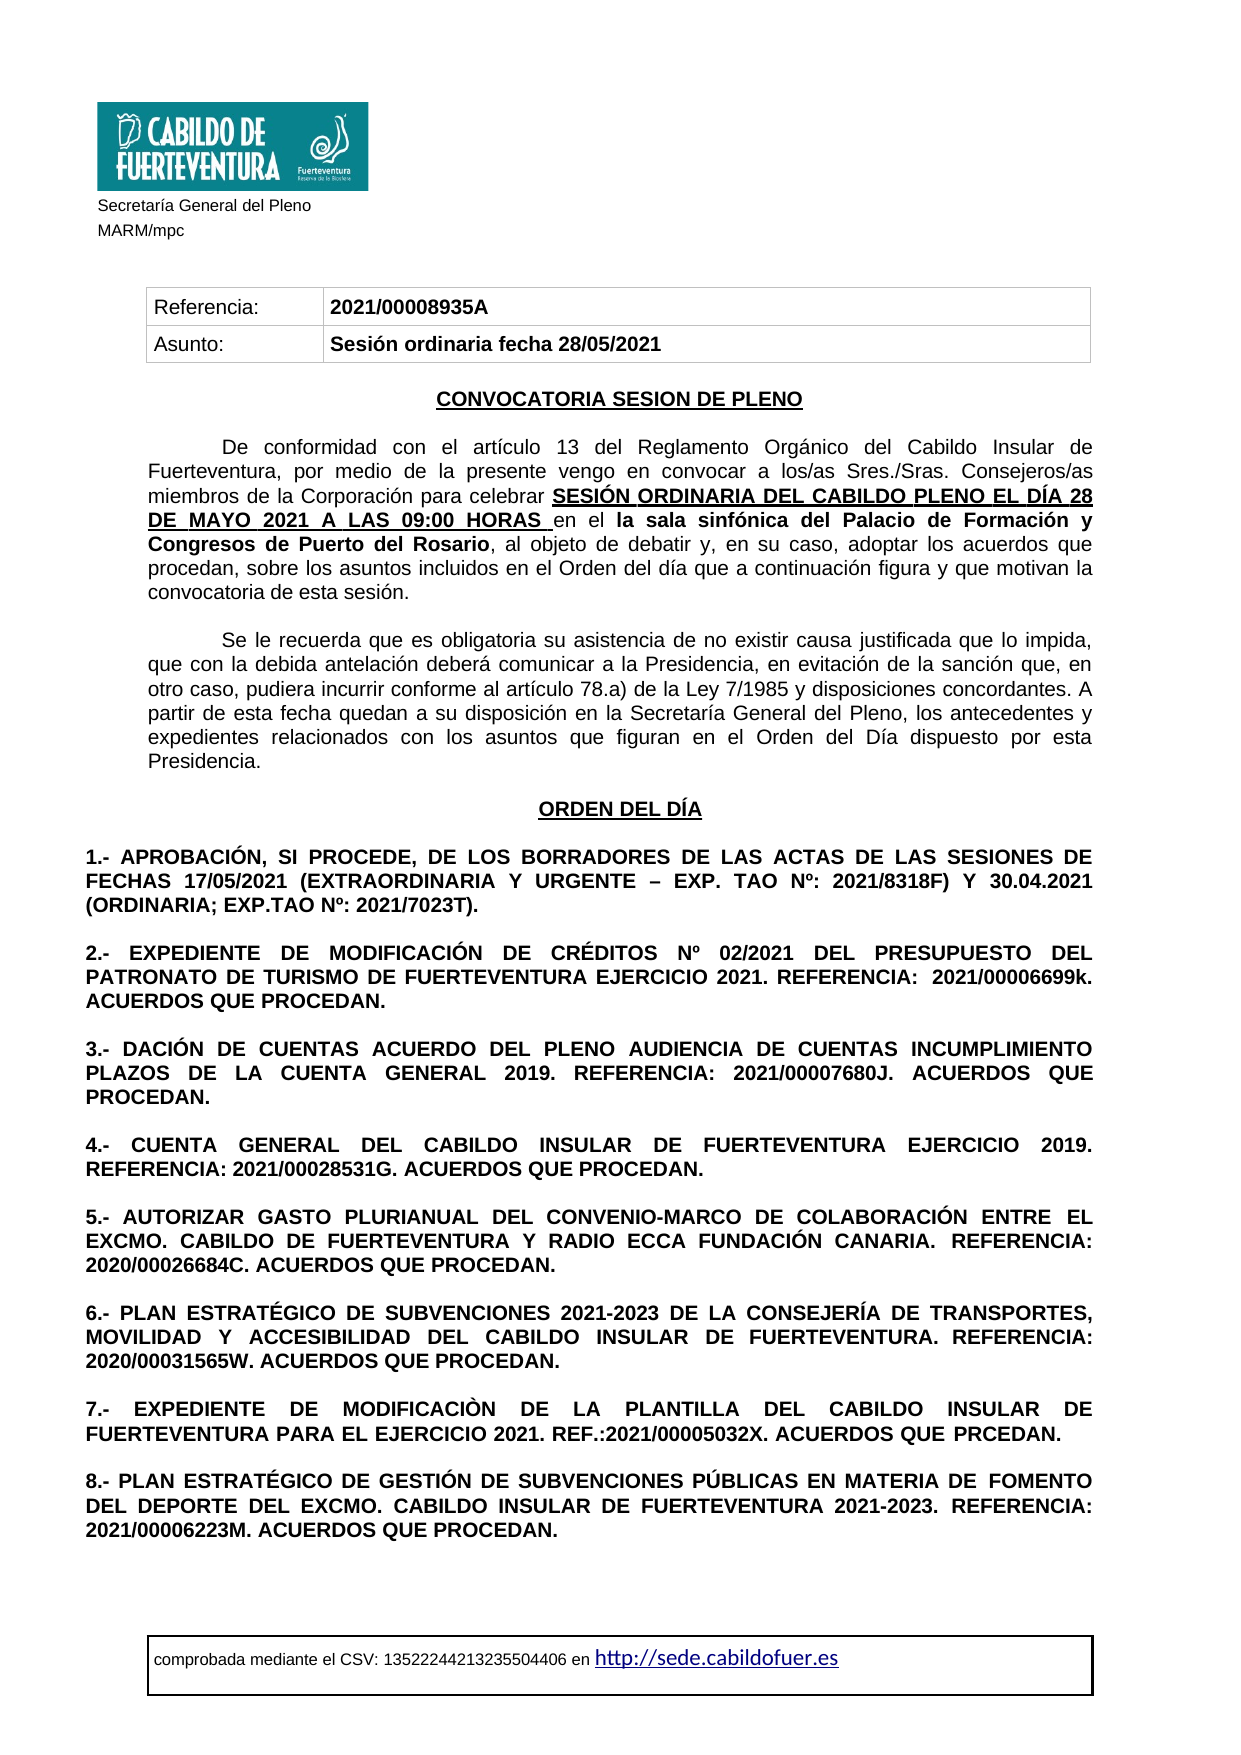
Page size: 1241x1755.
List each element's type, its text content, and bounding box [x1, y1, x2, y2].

table_cell Sesión ordinaria fecha 28/05/2021 [324, 326, 1090, 362]
text ORDEN DEL DÍA [133, 797, 1107, 821]
text Se le recuerda que es obligatoria su asistencia de no existir causa justificada que lo impida, que con la debida antelación deberá comunicar a la Presidencia, en evitación de la sanción que, en otro caso, pudiera incurrir conforme al artículo 78.a) de la Ley 7/1985 y disposiciones concordantes. A partir de esta fecha quedan a su disposición en la Secretaría General del Pleno, los antecedentes y expedientes relacionados con los asuntos que figuran en el Orden del Día dispuesto por esta Presidencia. [148, 628, 1093, 773]
table_cell Asunto: [147, 326, 323, 362]
text 1.- APROBACIÓN, SI PROCEDE, DE LOS BORRADORES DE LAS ACTAS DE LAS SESIONES DE FECHAS 17/05/2021 (EXTRAORDINARIA Y URGENTE – EXP. TAO Nº: 2021/8318F) Y 30.04.2021 (ORDINARIA; EXP.TAO Nº: 2021/7023T). [85, 844, 1093, 917]
text CONVOCATORIA SESION DE PLENO [436, 387, 1107, 411]
text 6.- PLAN ESTRATÉGICO DE SUBVENCIONES 2021-2023 DE LA CONSEJERÍA DE TRANSPORTES, MOVILIDAD Y ACCESIBILIDAD DEL CABILDO INSULAR DE FUERTEVENTURA. REFERENCIA: 2020/00031565W. ACUERDOS QUE PROCEDAN. [85, 1301, 1093, 1373]
text 5.- AUTORIZAR GASTO PLURIANUAL DEL CONVENIO-MARCO DE COLABORACIÓN ENTRE EL EXCMO. CABILDO DE FUERTEVENTURA Y RADIO ECCA FUNDACIÓN CANARIA. REFERENCIA: 2020/00026684C. ACUERDOS QUE PROCEDAN. [85, 1205, 1093, 1277]
table_header 2021/00008935A [324, 288, 1090, 325]
text 3.- DACIÓN DE CUENTAS ACUERDO DEL PLENO AUDIENCIA DE CUENTAS INCUMPLIMIENTO PLAZOS DE LA CUENTA GENERAL 2019. REFERENCIA: 2021/00007680J. ACUERDOS QUE PROCEDAN. [85, 1037, 1093, 1109]
text 2.- EXPEDIENTE DE MODIFICACIÓN DE CRÉDITOS Nº 02/2021 DEL PRESUPUESTO DEL PATRONATO DE TURISMO DE FUERTEVENTURA EJERCICIO 2021. REFERENCIA: 2021/00006699k. ACUERDOS QUE PROCEDAN. [85, 941, 1093, 1013]
text 4.- CUENTA GENERAL DEL CABILDO INSULAR DE FUERTEVENTURA EJERCICIO 2019. REFERENCIA: 2021/00028531G. ACUERDOS QUE PROCEDAN. [85, 1133, 1093, 1181]
text 8.- PLAN ESTRATÉGICO DE GESTIÓN DE SUBVENCIONES PÚBLICAS EN MATERIA DE FOMENTO DEL DEPORTE DEL EXCMO. CABILDO INSULAR DE FUERTEVENTURA 2021-2023. REFERENCIA: 2021/00006223M. ACUERDOS QUE PROCEDAN. [85, 1469, 1093, 1542]
text De conformidad con el artículo 13 del Reglamento Orgánico del Cabildo Insular de Fuerteventura, por medio de la presente vengo en convocar a los/as Sres./Sras. Consejeros/as miembros de la Corporación para celebrar SESIÓN ORDINARIA DEL CABILDO PLENO EL DÍA 28 DE MAYO 2021 A LAS 09:00 HORAS en el la sala sinfónica del Palacio de Formación y Congresos de Puerto del Rosario, al objeto de debatir y, en su caso, adoptar los acuerdos que procedan, sobre los asuntos incluidos en el Orden del día que a continuación figura y que motivan la convocatoria de esta sesión. [148, 435, 1093, 604]
text 7.- EXPEDIENTE DE MODIFICACIÒN DE LA PLANTILLA DEL CABILDO INSULAR DE FUERTEVENTURA PARA EL EJERCICIO 2021. REF.:2021/00005032X. ACUERDOS QUE PRCEDAN. [85, 1397, 1093, 1446]
table_header Referencia: [147, 288, 323, 325]
